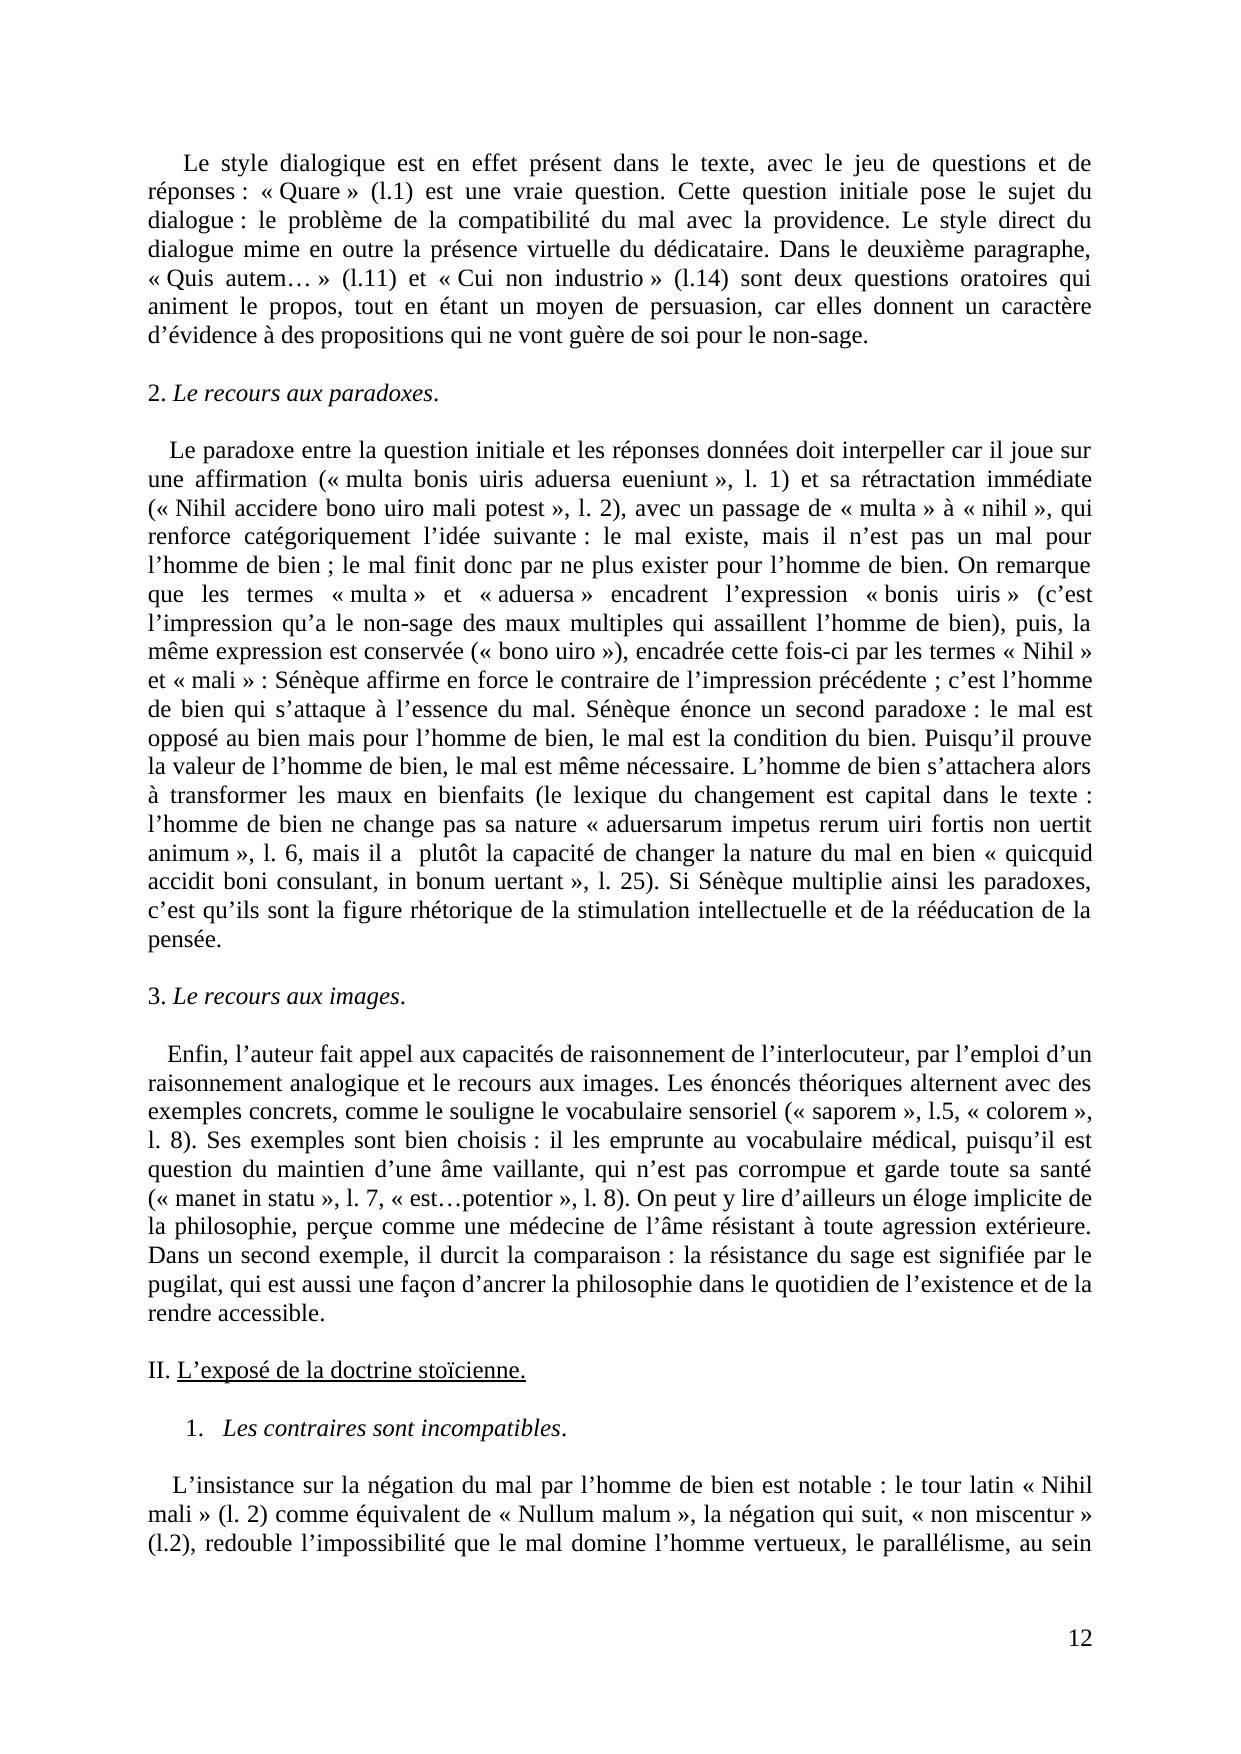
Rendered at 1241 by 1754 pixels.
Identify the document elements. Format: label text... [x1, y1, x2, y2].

text II. L’exposé de la doctrine stoïcienne. [148, 1355, 1093, 1384]
text Le paradoxe entre la question initiale et les réponses données doit interpeller car il joue sur une affirmation (« multa bonis uiris aduersa eueniunt », l. 1) et sa rétractation immédiate (« Nihil accidere bono uiro mali potest », l. 2), avec un passage de « multa » à « nihil », qui renforce catégoriquement l’idée suivante : le mal existe, mais il n’est pas un mal pour l’homme de bien ; le mal finit donc par ne plus exister pour l’homme de bien. On remarque que les termes « multa » et « aduersa » encadrent l’expression « bonis uiris » (c’est l’impression qu’a le non-sage des maux multiples qui assaillent l’homme de bien), puis, la même expression est conservée (« bono uiro »), encadrée cette fois-ci par les termes « Nihil » et « mali » : Sénèque affirme en force le contraire de l’impression précédente ; c’est l’homme de bien qui s’attaque à l’essence du mal. Sénèque énonce un second paradoxe : le mal est opposé au bien mais pour l’homme de bien, le mal est la condition du bien. Puisqu’il prouve la valeur de l’homme de bien, le mal est même nécessaire. L’homme de bien s’attachera alors à transformer les maux en bienfaits (le lexique du changement est capital dans le texte : l’homme de bien ne change pas sa nature « aduersarum impetus rerum uiri fortis non uertit animum », l. 6, mais il a plutôt la capacité de changer la nature du mal en bien « quicquid accidit boni consulant, in bonum uertant », l. 25). Si Sénèque multiplie ainsi les paradoxes, c’est qu’ils sont la figure rhétorique de la stimulation intellectuelle et de la rééducation de la pensée. [148, 435, 1093, 953]
text 3. Le recours aux images. [148, 981, 1093, 1010]
text 2. Le recours aux paradoxes. [148, 378, 1093, 406]
text L’insistance sur la négation du mal par l’homme de bien est notable : le tour latin « Nihil mali » (l. 2) comme équivalent de « Nullum malum », la négation qui suit, « non miscentur » (l.2), redouble l’impossibilité que le mal domine l’homme vertueux, le parallélisme, au sein [148, 1470, 1093, 1556]
text Enfin, l’auteur fait appel aux capacités de raisonnement de l’interlocuteur, par l’emploi d’un raisonnement analogique et le recours aux images. Les énoncés théoriques alternent avec des exemples concrets, comme le souligne le vocabulaire sensoriel (« saporem », l.5, « colorem », l. 8). Ses exemples sont bien choisis : il les emprunte au vocabulaire médical, puisqu’il est question du maintien d’une âme vaillante, qui n’est pas corrompue et garde toute sa santé (« manet in statu », l. 7, « est…potentior », l. 8). On peut y lire d’ailleurs un éloge implicite de la philosophie, perçue comme une médecine de l’âme résistant à toute agression extérieure. Dans un second exemple, il durcit la comparaison : la résistance du sage est signifiée par le pugilat, qui est aussi une façon d’ancrer la philosophie dans le quotidien de l’existence et de la rendre accessible. [148, 1039, 1093, 1326]
text Le style dialogique est en effet présent dans le texte, avec le jeu de questions et de réponses : « Quare » (l.1) est une vraie question. Cette question initiale pose le sujet du dialogue : le problème de la compatibilité du mal avec la providence. Le style direct du dialogue mime en outre la présence virtuelle du dédicataire. Dans le deuxième paragraphe, « Quis autem… » (l.11) et « Cui non industrio » (l.14) sont deux questions oratoires qui animent le propos, tout en étant un moyen de persuasion, car elles donnent un caractère d’évidence à des propositions qui ne vont guère de soi pour le non-sage. [148, 148, 1093, 349]
list Les contraires sont incompatibles. [185, 1413, 1093, 1441]
